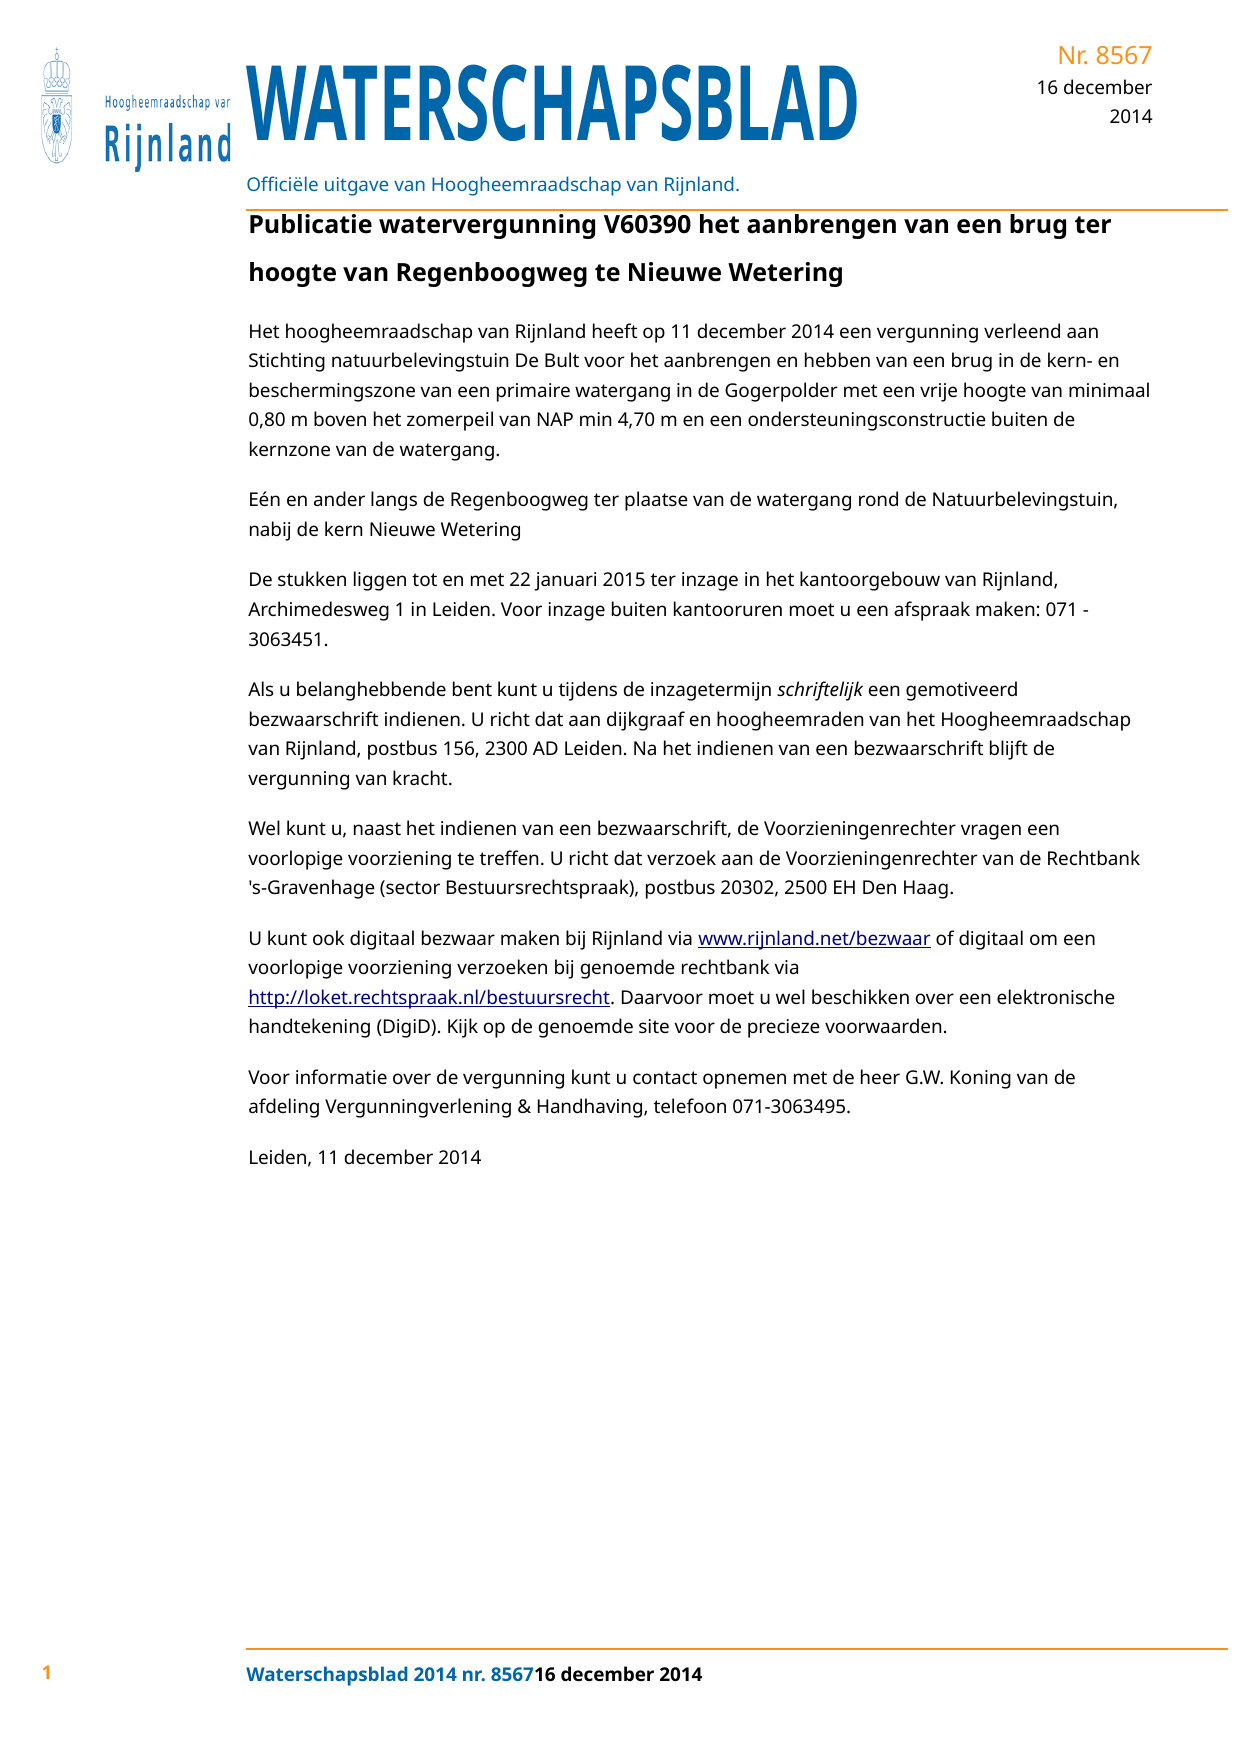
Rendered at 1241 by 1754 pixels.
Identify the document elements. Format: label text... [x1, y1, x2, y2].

text De stukken liggen tot en met 22 januari 2015 ter inzage in het kantoorgebouw van Rijnland, Archimedesweg 1 in Leiden. Voor inzage buiten kantooruren moet u een afspraak maken: 071 - 3063451. [248, 567, 1152, 652]
text Leiden, 11 december 2014 [248, 1144, 1152, 1170]
text Eén en ander langs de Regenboogweg ter plaatse van de watergang rond de Natuurbelevingstuin, nabij de kern Nieuwe Wetering [248, 487, 1152, 542]
text Wel kunt u, naast het indienen van een bezwaarschrift, de Voorzieningenrechter vragen een voorlopige voorziening te treffen. U richt dat verzoek aan de Voorzieningenrechter van de Rechtbank 's-Gravenhage (sector Bestuursrechtspraak), postbus 20302, 2500 EH Den Haag. [248, 815, 1152, 900]
text Publicatie watervergunning V60390 het aanbrengen van een brug ter hoogte van Regenboogweg te Nieuwe Wetering [248, 211, 1152, 288]
text Voor informatie over de vergunning kunt u contact opnemen met de heer G.W. Koning van de afdeling Vergunningverlening & Handhaving, telefoon 071-3063495. [248, 1064, 1152, 1119]
text U kunt ook digitaal bezwaar maken bij Rijnland via www.rijnland.net/bezwaar of digitaal om een voorlopige voorziening verzoeken bij genoemde rechtbank via http://loket.rechtspraak.nl/bestuursrecht. Daarvoor moet u wel beschikken over een elektronische handtekening (DigiD). Kijk op de genoemde site voor de precieze voorwaarden. [248, 925, 1152, 1039]
text Als u belanghebbende bent kunt u tijdens de inzagetermijn schriftelijk een gemotiveerd bezwaarschrift indienen. U richt dat aan dijkgraaf en hoogheemraden van het Hoogheemraadschap van Rijnland, postbus 156, 2300 AD Leiden. Na het indienen van een bezwaarschrift blijft de vergunning van kracht. [248, 676, 1152, 791]
text Het hoogheemraadschap van Rijnland heeft op 11 december 2014 een vergunning verleend aan Stichting natuurbelevingstuin De Bult voor het aanbrengen en hebben van een brug in de kern- en beschermingszone van een primaire watergang in de Gogerpolder met een vrije hoogte van minimaal 0,80 m boven het zomerpeil van NAP min 4,70 m en een ondersteuningsconstructie buiten de kernzone van de watergang. [248, 318, 1152, 462]
picture [41, 47, 231, 172]
